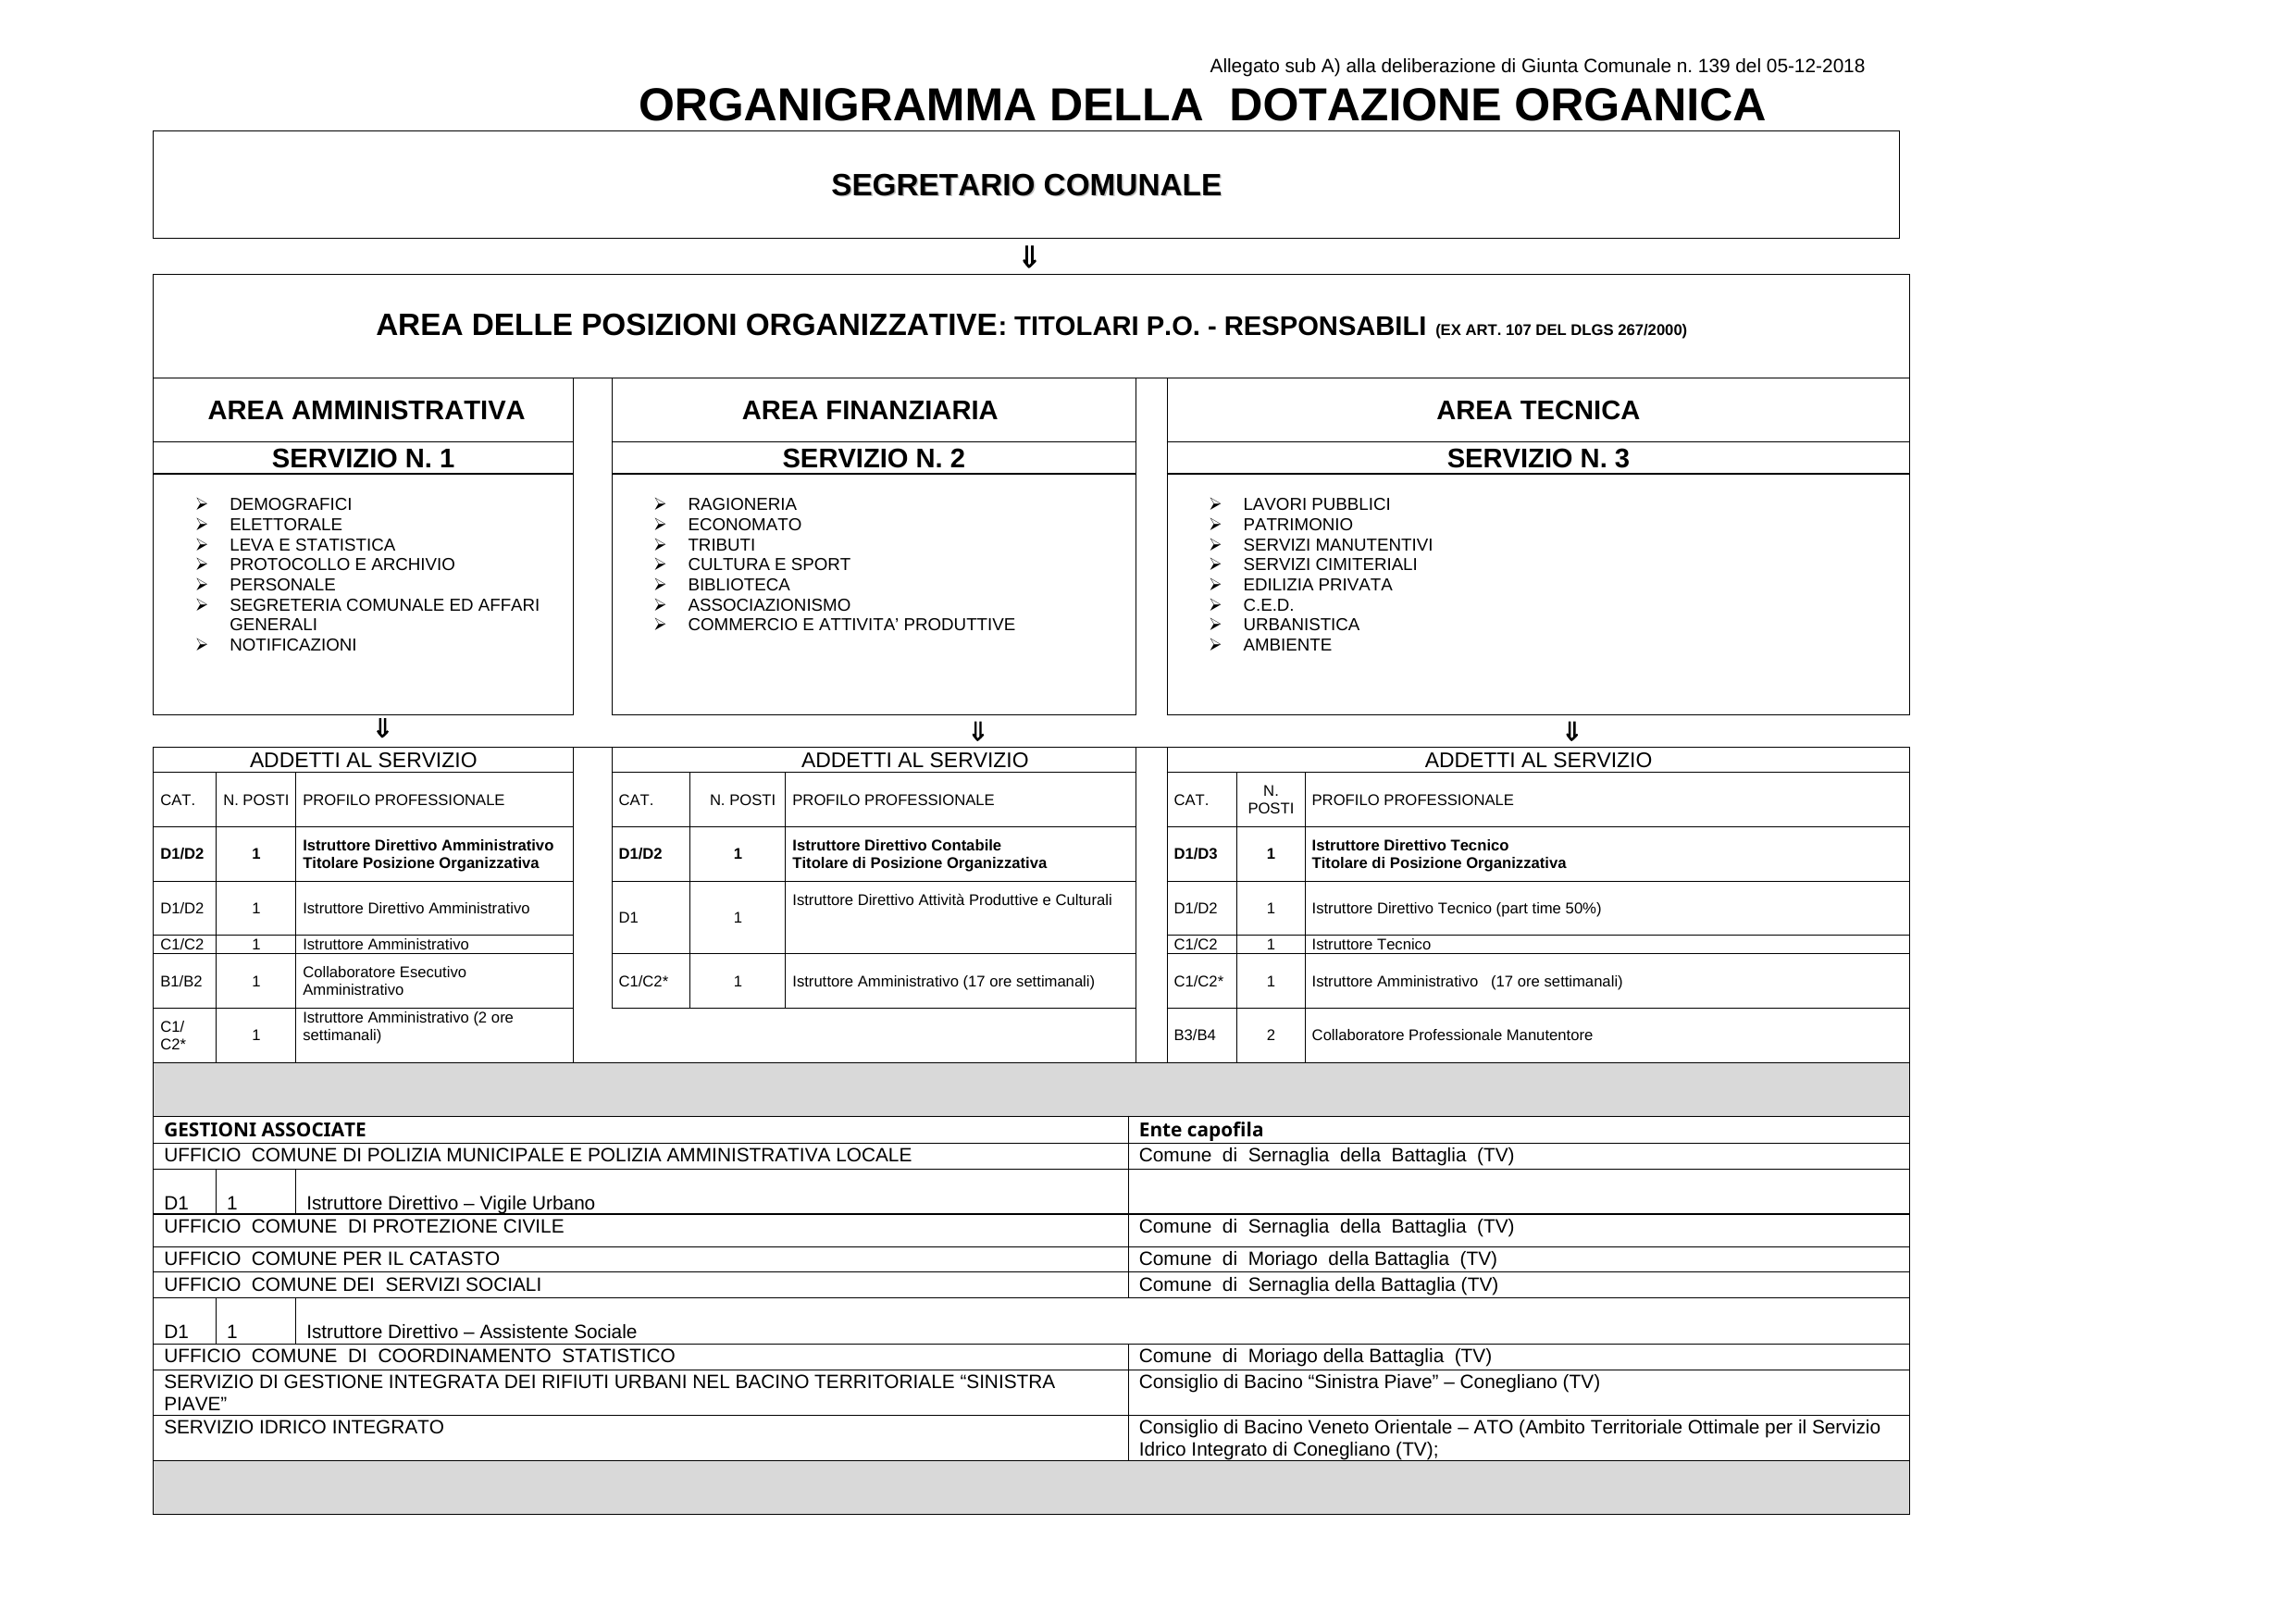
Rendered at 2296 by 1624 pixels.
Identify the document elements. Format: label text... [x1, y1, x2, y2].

table_cell 1 [217, 882, 295, 935]
table_cell [1136, 748, 1167, 1061]
table_cell Consiglio di Bacino “Sinistra Piave” – Conegliano (TV) [1129, 1370, 1909, 1414]
table_cell [154, 1063, 1909, 1116]
table_cell 1 [217, 1009, 295, 1061]
table_cell [1136, 441, 1151, 473]
table_cell B3/B4 [1168, 1009, 1236, 1061]
table_cell ADDETTI AL SERVIZIO [1168, 748, 1909, 772]
table_cell D1/D2 [154, 827, 216, 881]
table_cell C1/C2* [613, 954, 689, 1008]
table_cell [1129, 1170, 1909, 1213]
table_cell ADDETTI AL SERVIZIO [154, 748, 573, 772]
table_cell D1/D2 [154, 882, 216, 935]
table_cell Servizio Idrico Integrato [154, 1416, 1128, 1459]
table_cell 1 [217, 827, 295, 881]
table_cell 1 [217, 936, 295, 953]
table_header SEGRETARIO COMUNALE [154, 131, 1899, 238]
table_cell PROFILO PROFESSIONALE [1306, 773, 1909, 826]
table_cell C1/C2* [1168, 954, 1236, 1008]
table_cell UFFICIO COMUNE DEI SERVIZI SOCIALI [154, 1272, 1128, 1297]
table_cell C1/C2 [154, 936, 216, 953]
table_cell UFFICIO COMUNE DI PROTEZIONE CIVILE [154, 1215, 1128, 1246]
table_cell D1/D3 [1168, 827, 1236, 881]
table_cell LAVORI PUBBLICI PATRIMONIO SERVIZI MANUTENTIVI SERVIZI CIMITERIALI EDILIZIA PRIVATA C.E.D. URBANISTICA AMBIENTE [1168, 475, 1909, 714]
table_cell 1 [1237, 882, 1305, 935]
table_cell UFFICIO COMUNE DI POLIZIA MUNICIPALE E POLIZIA AMMINISTRATIVA LOCALE [154, 1144, 1128, 1168]
table_cell Collaboratore Esecutivo Amministrativo [296, 954, 573, 1008]
table_cell Istruttore Tecnico [1306, 936, 1909, 953]
table_cell [1136, 414, 1151, 441]
table_cell Istruttore Direttivo – Assistente Sociale [296, 1298, 1909, 1344]
table_cell PROFILO PROFESSIONALE [786, 773, 1136, 826]
table_cell Comune di Sernaglia della Battaglia (TV) [1129, 1272, 1909, 1297]
table_cell Istruttore Direttivo Amministrativo [296, 882, 573, 935]
table_cell D1 [154, 1170, 216, 1213]
table_cell SERVIZIO N. 3 [1168, 442, 1909, 473]
table_cell Istruttore Direttivo Amministrativo Titolare Posizione Organizzativa [296, 827, 573, 881]
table_cell [1136, 378, 1151, 414]
table_cell N. POSTI [690, 773, 785, 826]
table_cell [574, 748, 612, 1008]
table_cell CAT. [154, 773, 216, 826]
table_cell 1 [1237, 954, 1305, 1008]
table_cell CAT. [1168, 773, 1236, 826]
table_cell Comune di Moriago della Battaglia (TV) [1129, 1247, 1909, 1271]
table_cell Istruttore Amministrativo (17 ore settimanali) [1306, 954, 1909, 1008]
table_cell N. POSTI [1237, 773, 1305, 826]
table_cell 1 [690, 882, 785, 953]
table_cell   [648, 714, 1910, 747]
table_cell CAT. [613, 773, 689, 826]
table_cell N. POSTI [217, 773, 295, 826]
table_cell [1136, 473, 1151, 714]
table_cell Comune di Sernaglia della Battaglia (TV) [1129, 1215, 1909, 1246]
table_cell Istruttore Direttivo – Vigile Urbano [296, 1170, 1128, 1213]
table_cell Comune di Sernaglia della Battaglia (TV) [1129, 1144, 1909, 1168]
table_cell Ente capofila [1129, 1117, 1909, 1143]
table_cell AREA TECNICA [1168, 378, 1909, 441]
table_cell UFFICIO COMUNE DI COORDINAMENTO STATISTICO [154, 1345, 1128, 1369]
table_cell Istruttore Direttivo Contabile Titolare di Posizione Organizzativa [786, 827, 1136, 881]
table_cell Istruttore Amministrativo (17 ore settimanali) [786, 954, 1136, 1008]
table_cell 1 [1237, 936, 1305, 953]
table_cell Istruttore Direttivo Tecnico Titolare di Posizione Organizzativa [1306, 827, 1909, 881]
table_cell SERVIZIO DI GESTIONE INTEGRATA DEI RIFIUTI URBANI NEL BACINO TERRITORIALE “SINISTRA PIAVE” [154, 1370, 1128, 1414]
table_cell 1 [1237, 827, 1305, 881]
table_cell SERVIZIO N. 1 [154, 442, 573, 473]
table_cell 1 [690, 827, 785, 881]
table_cell Istruttore Direttivo Tecnico (part time 50%) [1306, 882, 1909, 935]
table_cell Istruttore Amministrativo [296, 936, 573, 953]
table_cell DEMOGRAFICI ELETTORALE LEVA E STATISTICA PROTOCOLLO E ARCHIVIO PERSONALE SEGRETERIA COMUNALE ED AFFARI GENERALI NOTIFICAZIONI [154, 475, 573, 714]
table_header AREA DELLE POSIZIONI ORGANIZZATIVE: TITOLARI P.O. - RESPONSABILI (EX ART. 107 DEL DLGS 267/2000) [154, 275, 1909, 378]
table_cell [574, 414, 612, 714]
table_cell GESTIONI ASSOCIATE [154, 1117, 1128, 1143]
table_cell D1/D2 [1168, 882, 1236, 935]
table_cell Comune di Moriago della Battaglia (TV) [1129, 1345, 1909, 1369]
subtitle Allegato sub A) alla deliberazione di Giunta Comunale n. 139 del 05-12-2018 [164, 55, 2241, 77]
table_cell AREA FINANZIARIA [613, 378, 1136, 441]
table_cell C1/C2 [1168, 936, 1236, 953]
table_cell Consiglio di Bacino Veneto Orientale – ATO (Ambito Territoriale Ottimale per il Servizio Idrico Integrato di Conegliano (TV); [1129, 1416, 1909, 1459]
table_cell UFFICIO COMUNE PER IL CATASTO [154, 1247, 1128, 1271]
table_cell [1151, 378, 1167, 714]
table_cell Istruttore Direttivo Attività Produttive e Culturali [786, 882, 1136, 953]
table_cell Collaboratore Professionale Manutentore [1306, 1009, 1909, 1061]
table_cell D1 [154, 1298, 216, 1344]
table_cell [574, 1008, 1136, 1061]
table_cell RAGIONERIA ECONOMATO TRIBUTI CULTURA E SPORT BIBLIOTECA ASSOCIAZIONISMO COMMERCIO E ATTIVITA’ PRODUTTIVE [613, 475, 1136, 714]
table_cell C1/C2* [154, 1009, 216, 1061]
table_cell 1 [690, 954, 785, 1008]
table_cell 1 [217, 1298, 295, 1344]
table_cell 2 [1237, 1009, 1305, 1061]
table_cell D1 [613, 882, 689, 953]
table_cell AREA AMMINISTRATIVA [154, 378, 573, 441]
table_cell Istruttore Amministrativo (2 ore settimanali) [296, 1009, 573, 1061]
table_cell SERVIZIO N. 2 [613, 442, 1136, 473]
text  [164, 239, 2241, 274]
table_cell D1/D2 [613, 827, 689, 881]
table_cell ADDETTI AL SERVIZIO [613, 748, 1136, 772]
table_cell [574, 378, 612, 414]
table_cell PROFILO PROFESSIONALE [296, 773, 573, 826]
table_cell B1/B2 [154, 954, 216, 1008]
table_cell [612, 715, 648, 747]
subtitle ORGANIGRAMMA DELLA DOTAZIONE ORGANICA [164, 77, 2241, 130]
table_cell 1 [217, 954, 295, 1008]
table_cell  [154, 714, 612, 747]
table_cell 1 [217, 1170, 295, 1213]
table_cell [154, 1461, 1909, 1514]
